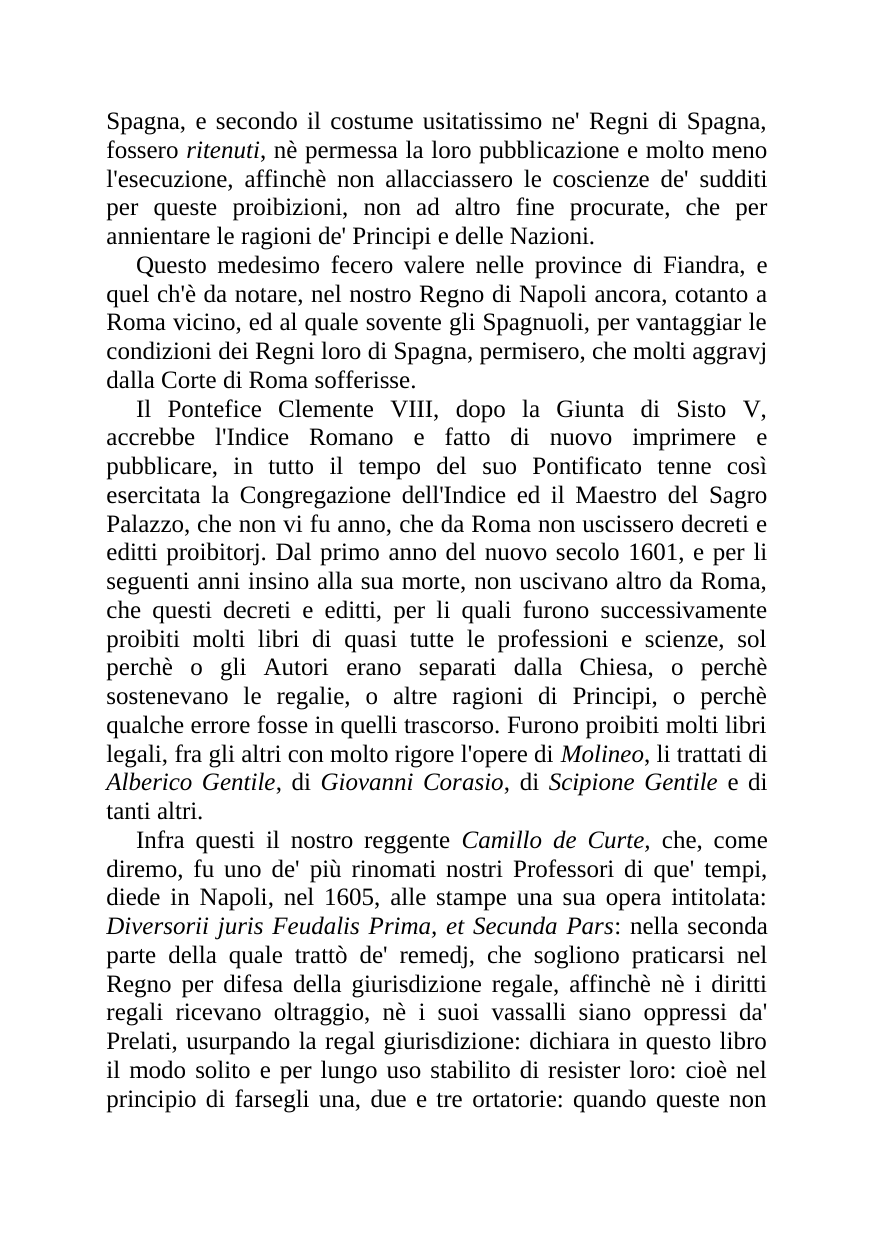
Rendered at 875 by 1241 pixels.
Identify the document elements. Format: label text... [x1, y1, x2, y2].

text Infra questi il nostro reggente Camillo de Curte, che, come diremo, fu uno de' più rinomati nostri Professori di que' tempi, diede in Napoli, nel 1605, alle stampe una sua opera intitolata: Diversorii juris Feudalis Prima, et Secunda Pars: nella seconda parte della quale trattò de' remedj, che sogliono praticarsi nel Regno per difesa della giurisdizione regale, affinchè nè i diritti regali ricevano oltraggio, nè i suoi vassalli siano oppressi da' Prelati, usurpando la regal giurisdizione: dichiara in questo libro il modo solito e per lungo uso stabilito di resister loro: cioè nel principio di farsegli una, due e tre ortatorie: quando queste non [106, 825, 768, 1112]
text Il Pontefice Clemente VIII, dopo la Giunta di Sisto V, accrebbe l'Indice Romano e fatto di nuovo imprimere e pubblicare, in tutto il tempo del suo Pontificato tenne così esercitata la Congregazione dell'Indice ed il Maestro del Sagro Palazzo, che non vi fu anno, che da Roma non uscissero decreti e editti proibitorj. Dal primo anno del nuovo secolo 1601, e per li seguenti anni insino alla sua morte, non uscivano altro da Roma, che questi decreti e editti, per li quali furono successivamente proibiti molti libri di quasi tutte le professioni e scienze, sol perchè o gli Autori erano separati dalla Chiesa, o perchè sostenevano le regalie, o altre ragioni di Principi, o perchè qualche errore fosse in quelli trascorso. Furono proibiti molti libri legali, fra gli altri con molto rigore l'opere di Molineo, li trattati di Alberico Gentile, di Giovanni Corasio, di Scipione Gentile e di tanti altri. [106, 394, 768, 825]
text Spagna, e secondo il costume usitatissimo ne' Regni di Spagna, fossero ritenuti, nè permessa la loro pubblicazione e molto meno l'esecuzione, affinchè non allacciassero le coscienze de' sudditi per queste proibizioni, non ad altro fine procurate, che per annientare le ragioni de' Principi e delle Nazioni. [106, 106, 768, 250]
text Questo medesimo fecero valere nelle province di Fiandra, e quel ch'è da notare, nel nostro Regno di Napoli ancora, cotanto a Roma vicino, ed al quale sovente gli Spagnuoli, per vantaggiar le condizioni dei Regni loro di Spagna, permisero, che molti aggravj dalla Corte di Roma sofferisse. [106, 250, 768, 394]
